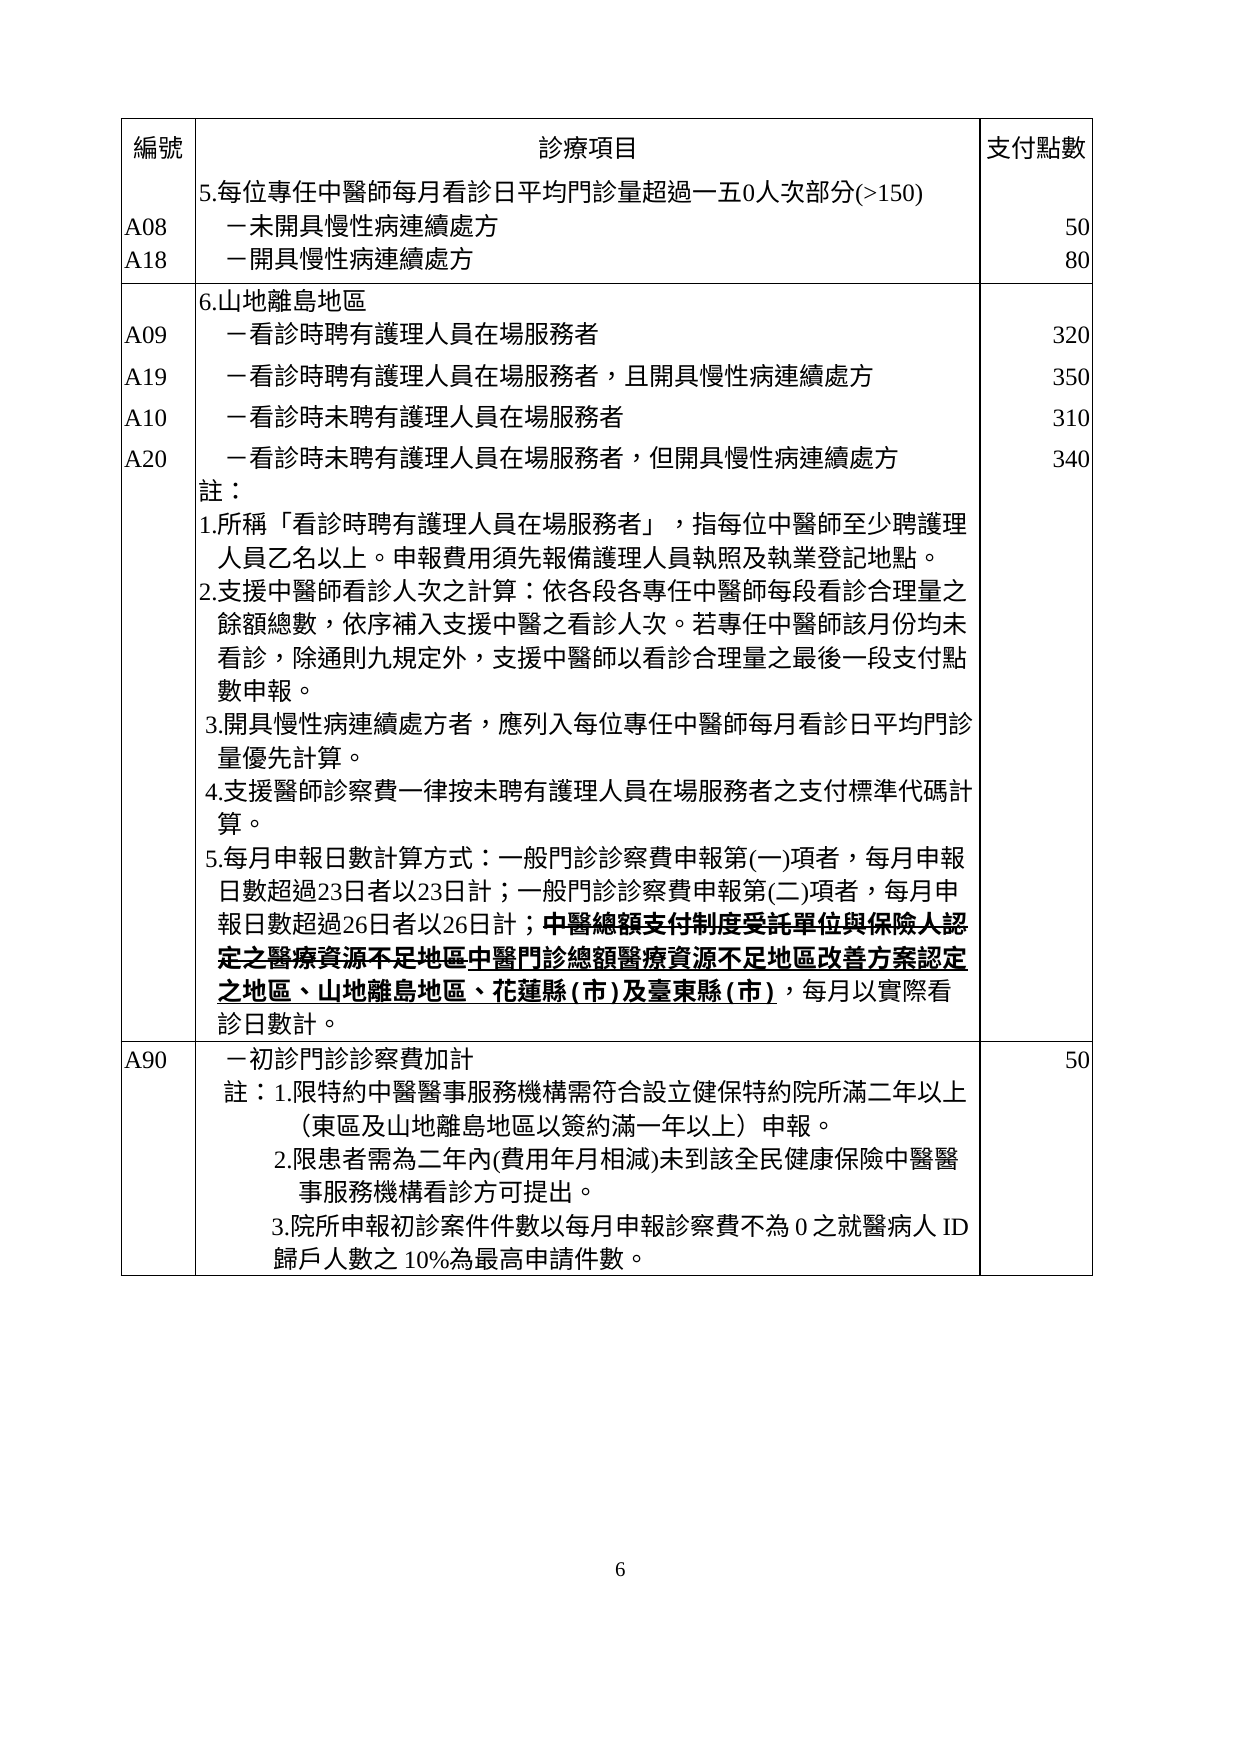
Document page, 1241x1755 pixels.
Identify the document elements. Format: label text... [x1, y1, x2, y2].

table_cell 340 [981, 441, 1092, 1041]
table_cell 6.山地離島地區 [196, 284, 979, 317]
table_cell 310 [981, 400, 1092, 441]
table_cell －初診門診診察費加計 註：1.限特約中醫醫事服務機構需符合設立健保特約院所滿二年以上（東區及山地離島地區以簽約滿一年以上）申報。 2.限患者需為二年內(費用年月相減)未到該全民健康保險中醫醫事服務機構看診方可提出。 3.院所申報初診案件件數以每月申報診察費不為0之就醫病人ID歸戶人數之10%為最高申請件數。 [196, 1042, 979, 1275]
table_cell A90 [122, 1042, 195, 1275]
table_header 支付點數 [981, 119, 1092, 175]
table_cell 80 [981, 242, 1092, 283]
table_cell 320 [981, 317, 1092, 359]
table_cell A09 [122, 317, 195, 359]
table_cell －看診時聘有護理人員在場服務者，且開具慢性病連續處方 [196, 359, 979, 400]
table_cell －看診時未聘有護理人員在場服務者，但開具慢性病連續處方 註： 1.所稱「看診時聘有護理人員在場服務者」，指每位中醫師至少聘護理人員乙名以上。申報費用須先報備護理人員執照及執業登記地點。 2.支援中醫師看診人次之計算：依各段各專任中醫師每段看診合理量之餘額總數，依序補入支援中醫之看診人次。若專任中醫師該月份均未看診，除通則九規定外，支援中醫師以看診合理量之最後一段支付點數申報。 3.開具慢性病連續處方者，應列入每位專任中醫師每月看診日平均門診量優先計算。 4.支援醫師診察費一律按未聘有護理人員在場服務者之支付標準代碼計算。 5.每月申報日數計算方式：一般門診診察費申報第(一)項者，每月申報日數超過23日者以23日計；一般門診診察費申報第(二)項者，每月申報日數超過26日者以26日計；中醫總額支付制度受託單位與保險人認定之醫療資源不足地區中醫門診總額醫療資源不足地區改善方案認定之地區、山地離島地區、花蓮縣(市)及臺東縣(市)，每月以實際看診日數計。 [196, 441, 979, 1041]
table_header 編號 [122, 119, 195, 175]
table_header 診療項目 [196, 119, 979, 175]
table_cell －開具慢性病連續處方 [196, 242, 979, 283]
table_cell 50 [981, 1042, 1092, 1275]
table_cell A08 [122, 175, 195, 242]
table_cell 50 [981, 175, 1092, 242]
table_cell A19 [122, 359, 195, 400]
table_cell [981, 284, 1092, 317]
table_cell 5.每位專任中醫師每月看診日平均門診量超過一五0人次部分(>150) －未開具慢性病連續處方 [196, 175, 979, 242]
table_cell A10 [122, 400, 195, 441]
table_cell A18 [122, 242, 195, 283]
table_cell 350 [981, 359, 1092, 400]
table_cell －看診時聘有護理人員在場服務者 [196, 317, 979, 359]
table_cell －看診時未聘有護理人員在場服務者 [196, 400, 979, 441]
table_cell A20 [122, 441, 195, 1041]
table_cell [122, 284, 195, 317]
